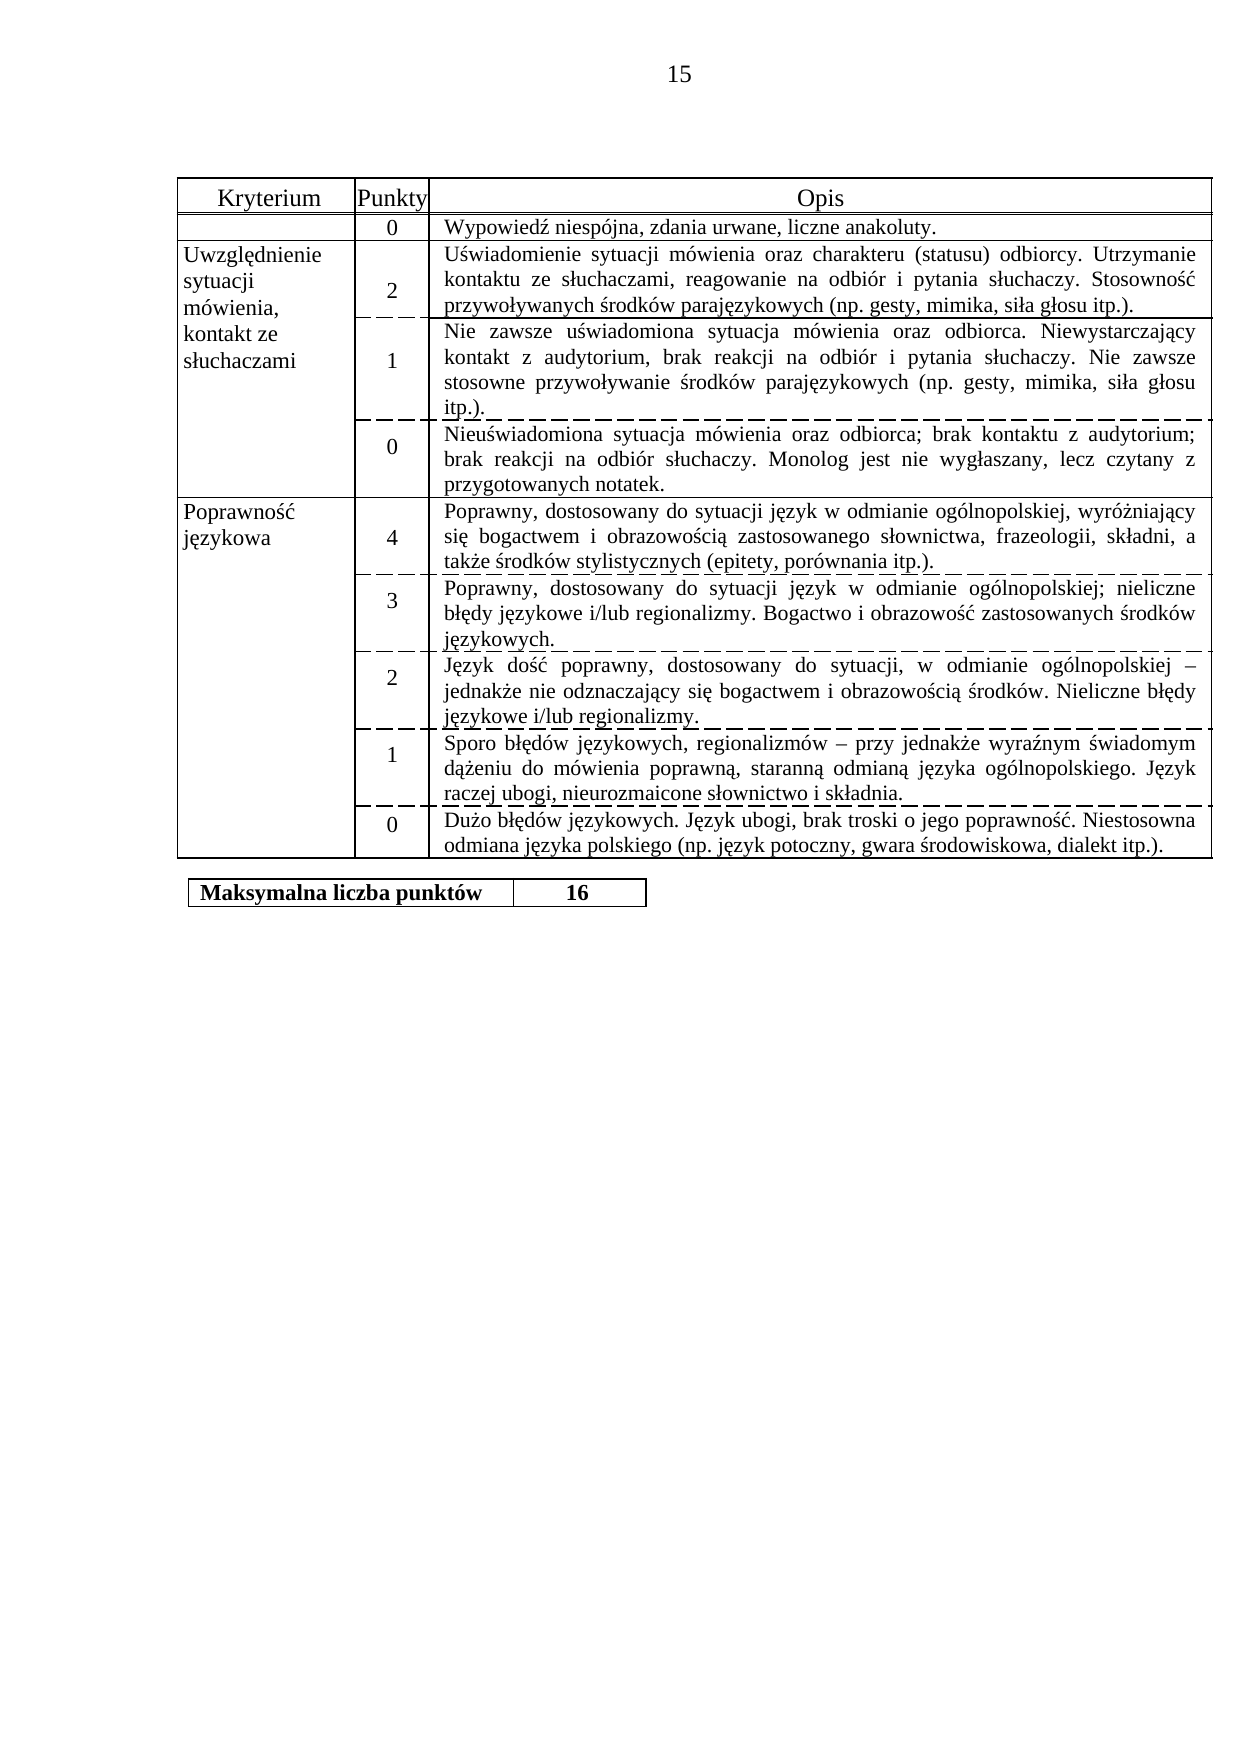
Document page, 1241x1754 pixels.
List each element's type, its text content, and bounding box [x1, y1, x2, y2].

table_cell [178, 215, 354, 240]
table_header 16 [514, 880, 645, 906]
table_cell Nieuświadomiona sytuacja mówienia oraz odbiorca; brak kontaktu z audytorium; brak reakcji na odbiór słuchaczy. Monolog jest nie wygłaszany, lecz czytany z przygotowanych notatek. [430, 419, 1211, 496]
table_header Kryterium [178, 179, 354, 212]
table_cell 1 [356, 728, 428, 805]
table_cell 0 [356, 215, 428, 240]
table_cell Nie zawsze uświadomiona sytuacja mówienia oraz odbiorca. Niewystarczający kontakt z audytorium, brak reakcji na odbiór i pytania słuchaczy. Nie zawsze stosowne przywoływanie środków parajęzykowych (np. gesty, mimika, siła głosu itp.). [430, 319, 1211, 419]
table_cell Uświadomienie sytuacji mówienia oraz charakteru (statusu) odbiorcy. Utrzymanie kontaktu ze słuchaczami, reagowanie na odbiór i pytania słuchaczy. Stosowność przywoływanych środków parajęzykowych (np. gesty, mimika, siła głosu itp.). [430, 241, 1211, 317]
table_cell 3 [356, 574, 428, 651]
table_cell 0 [356, 805, 428, 857]
table_header Opis [430, 179, 1211, 212]
table_cell Język dość poprawny, dostosowany do sytuacji, w odmianie ogólnopolskiej – jednakże nie odznaczający się bogactwem i obrazowością środków. Nieliczne błędy językowe i/lub regionalizmy. [430, 651, 1211, 728]
table_cell Poprawny, dostosowany do sytuacji język w odmianie ogólnopolskiej; nieliczne błędy językowe i/lub regionalizmy. Bogactwo i obrazowość zastosowanych środków językowych. [430, 574, 1211, 651]
table_cell Dużo błędów językowych. Język ubogi, brak troski o jego poprawność. Niestosowna odmiana języka polskiego (np. język potoczny, gwara środowiskowa, dialekt itp.). [430, 805, 1211, 857]
table_cell Poprawny, dostosowany do sytuacji język w odmianie ogólnopolskiej, wyróżniający się bogactwem i obrazowością zastosowanego słownictwa, frazeologii, składni, a także środków stylistycznych (epitety, porównania itp.). [430, 498, 1211, 574]
table_cell 1 [356, 317, 428, 419]
table_cell Wypowiedź niespójna, zdania urwane, liczne anakoluty. [430, 215, 1211, 240]
table_cell 2 [356, 651, 428, 728]
table_header Punkty [356, 179, 428, 212]
table_cell Poprawność językowa [178, 498, 354, 857]
table_header Maksymalna liczba punktów [189, 880, 513, 906]
table_cell Uwzględnienie sytuacji mówienia, kontakt ze słuchaczami [178, 241, 354, 496]
table_cell 4 [356, 498, 428, 574]
table_cell 2 [356, 241, 428, 317]
table_cell 0 [356, 419, 428, 496]
table_cell Sporo błędów językowych, regionalizmów – przy jednakże wyraźnym świadomym dążeniu do mówienia poprawną, staranną odmianą języka ogólnopolskiego. Język raczej ubogi, nieurozmaicone słownictwo i składnia. [430, 728, 1211, 805]
